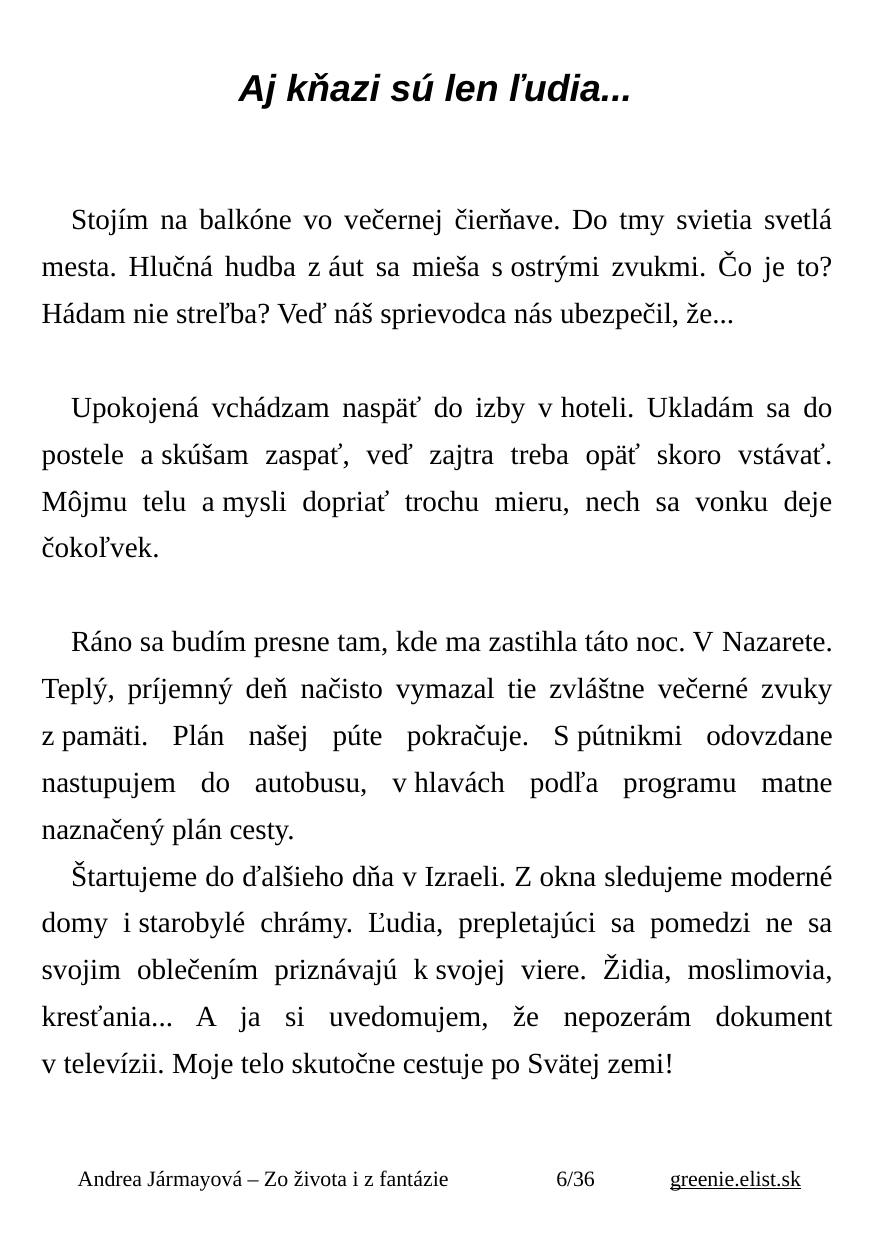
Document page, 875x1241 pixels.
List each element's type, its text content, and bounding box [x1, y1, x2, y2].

text Stojím na balkóne vo večernej čierňave. Do tmy svietia svetlá mesta. Hlučná hudba z áut sa mieša s ostrými zvukmi. Čo je to? Hádam nie streľba? Veď náš sprievodca nás ubezpečil, že... [41, 202, 833, 330]
text Štartujeme do ďalšieho dňa v Izraeli. Z okna sledujeme moderné domy i starobylé chrámy. Ľudia, prepletajúci sa pomedzi ne sa svojim oblečením priznávajú k svojej viere. Židia, moslimovia, kresťania... A ja si uvedomujem, že nepozerám dokument v televízii. Moje telo skutočne cestuje po Svätej zemi! [41, 859, 833, 1080]
text Ráno sa budím presne tam, kde ma zastihla táto noc. V Nazarete. Teplý, príjemný deň načisto vymazal tie zvláštne večerné zvuky z pamäti. Plán našej púte pokračuje. S pútnikmi odovzdane nastupujem do autobusu, v hlavách podľa programu matne naznačený plán cesty. [41, 624, 833, 845]
text Upokojená vchádzam naspäť do izby v hoteli. Ukladám sa do postele a skúšam zaspať, veď zajtra treba opäť skoro vstávať. Môjmu telu a mysli dopriať trochu mieru, nech sa vonku deje čokoľvek. [41, 390, 833, 564]
subtitle Aj kňazi sú len ľudia... [41, 66, 833, 109]
